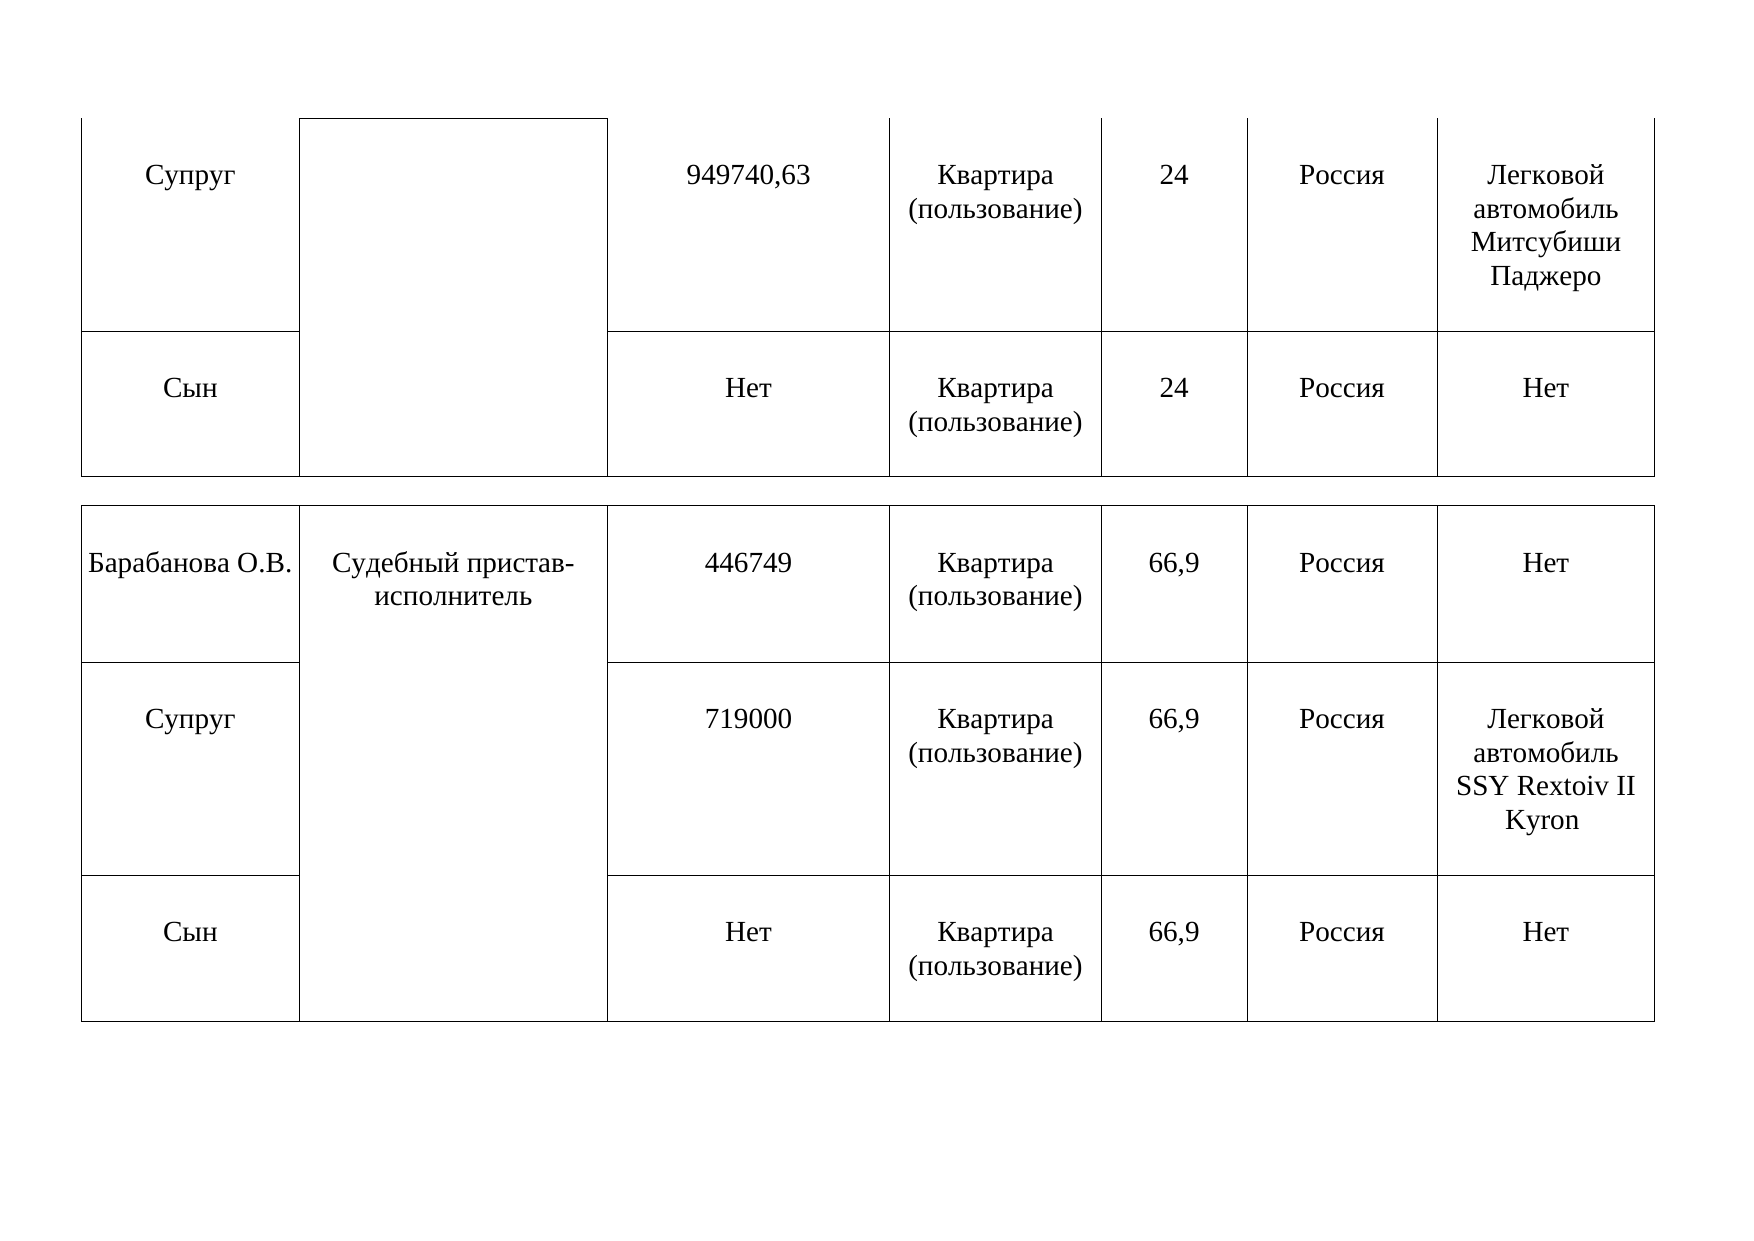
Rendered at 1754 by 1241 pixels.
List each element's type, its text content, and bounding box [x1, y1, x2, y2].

table_cell Сын [82, 876, 299, 1021]
table_cell 24 [1102, 118, 1247, 331]
table_header 446749 [608, 506, 889, 662]
table_header Квартира (пользование) [890, 506, 1101, 662]
table_cell Квартира (пользование) [890, 332, 1101, 476]
table_header Судебный пристав-исполнитель [300, 506, 607, 1021]
table_header [300, 119, 607, 476]
table_cell Нет [1438, 332, 1654, 476]
table_header Нет [1438, 506, 1654, 662]
table_cell Супруг [82, 663, 299, 875]
table_cell Квартира (пользование) [890, 118, 1101, 331]
table_cell 719000 [608, 663, 889, 875]
table_cell 949740,63 [608, 118, 889, 331]
table_cell Квартира (пользование) [890, 663, 1101, 875]
table_cell Легковой автомобиль Митсубиши Паджеро [1438, 118, 1654, 331]
table_cell Нет [608, 876, 889, 1021]
table_cell Супруг [82, 118, 299, 331]
table_cell Сын [82, 332, 299, 476]
table_cell Нет [1438, 876, 1654, 1021]
table_cell 66,9 [1102, 663, 1247, 875]
table_cell 66,9 [1102, 876, 1247, 1021]
table_cell Россия [1248, 118, 1437, 331]
table_cell Нет [608, 332, 889, 476]
table_header 66,9 [1102, 506, 1247, 662]
table_cell Легковой автомобиль SSY Rextoiv II Kyron [1438, 663, 1654, 875]
table_header Россия [1248, 506, 1437, 662]
table_header Барабанова О.В. [82, 506, 299, 662]
table_cell Россия [1248, 332, 1437, 476]
table_cell 24 [1102, 332, 1247, 476]
table_cell Россия [1248, 876, 1437, 1021]
table_cell Россия [1248, 663, 1437, 875]
table_cell Квартира (пользование) [890, 876, 1101, 1021]
